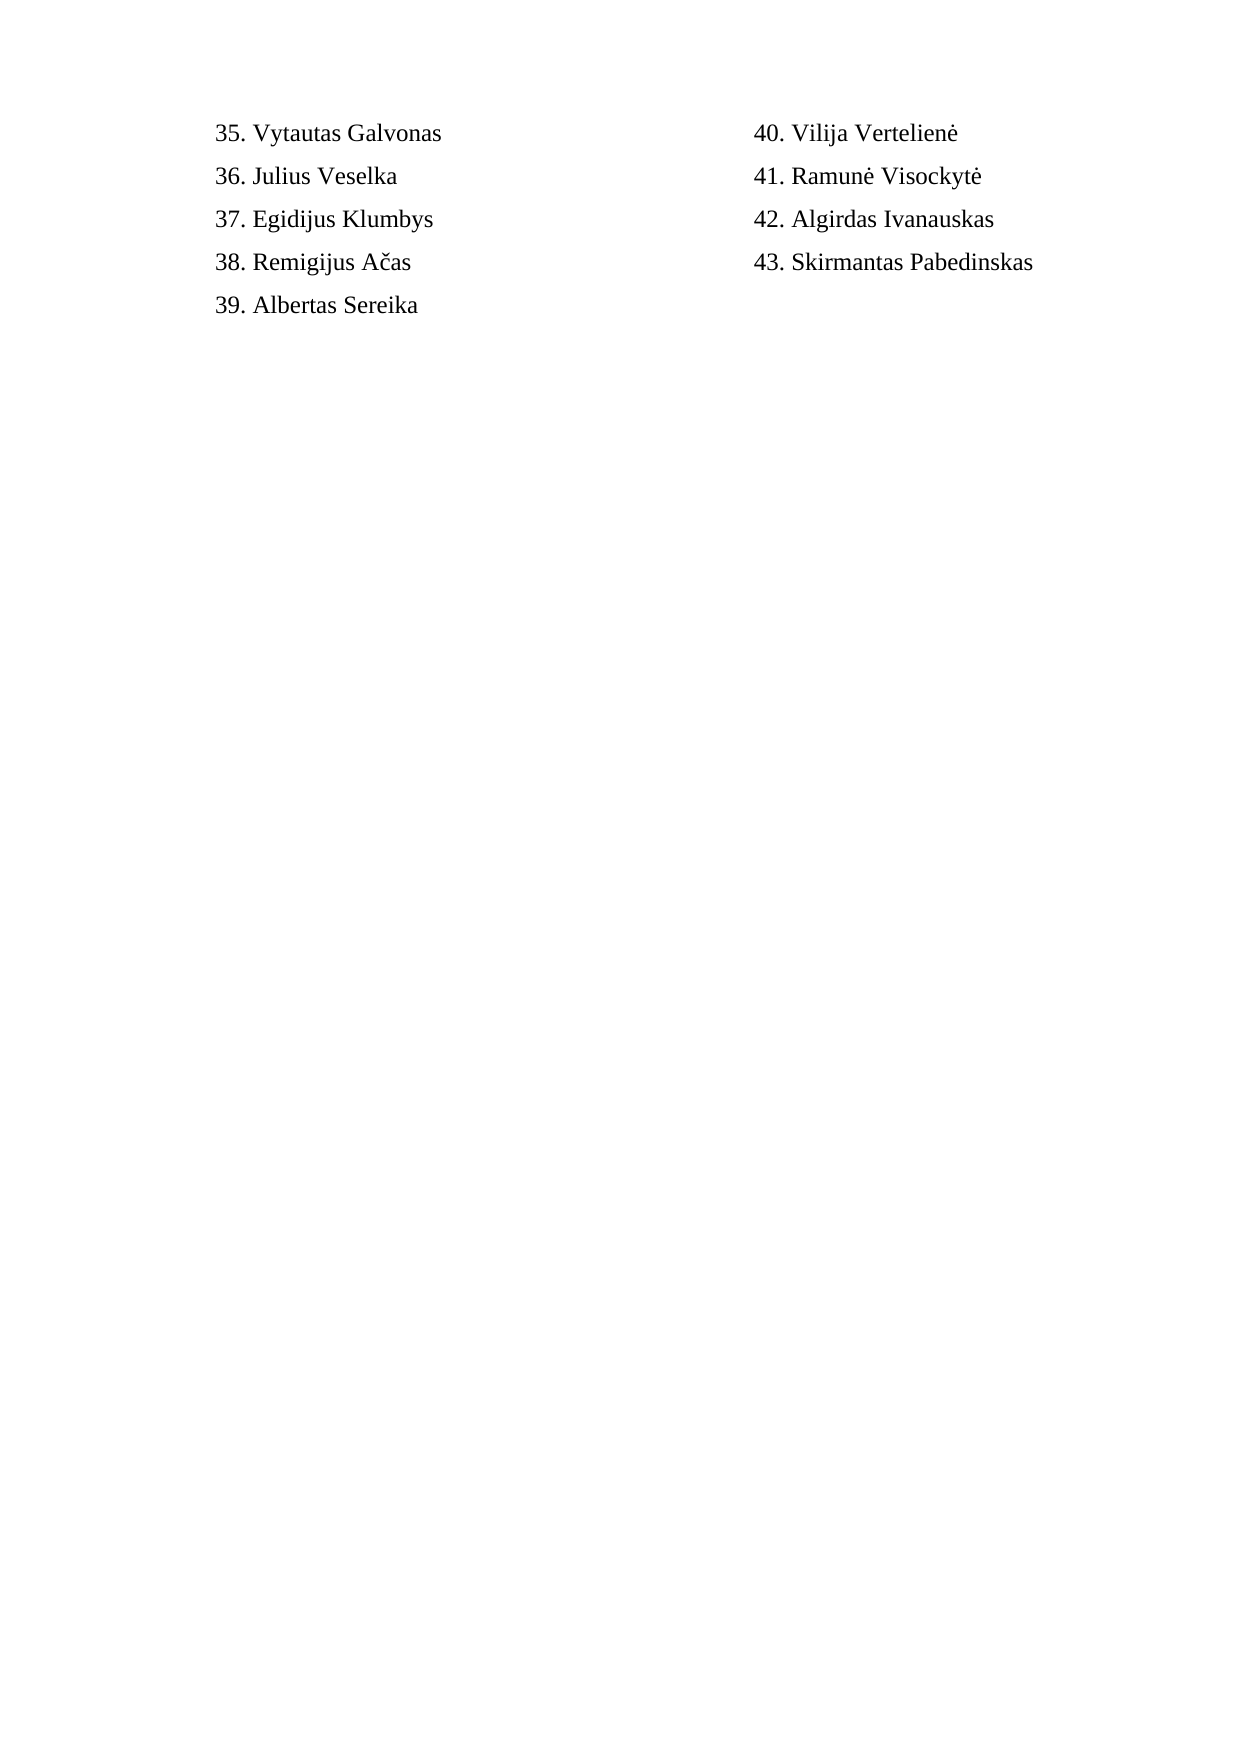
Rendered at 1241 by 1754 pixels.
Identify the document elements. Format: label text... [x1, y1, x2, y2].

text 40. Vilija Vertelienė [753, 118, 1181, 147]
text 43. Skirmantas Pabedinskas [753, 247, 1181, 276]
text 35. Vytautas Galvonas [215, 118, 642, 147]
text 37. Egidijus Klumbys [215, 204, 642, 233]
text 39. Albertas Sereika [215, 291, 642, 319]
text 36. Julius Veselka [215, 161, 642, 190]
text 41. Ramunė Visockytė [753, 161, 1181, 190]
text 38. Remigijus Ačas [215, 247, 642, 276]
text 42. Algirdas Ivanauskas [753, 204, 1181, 233]
